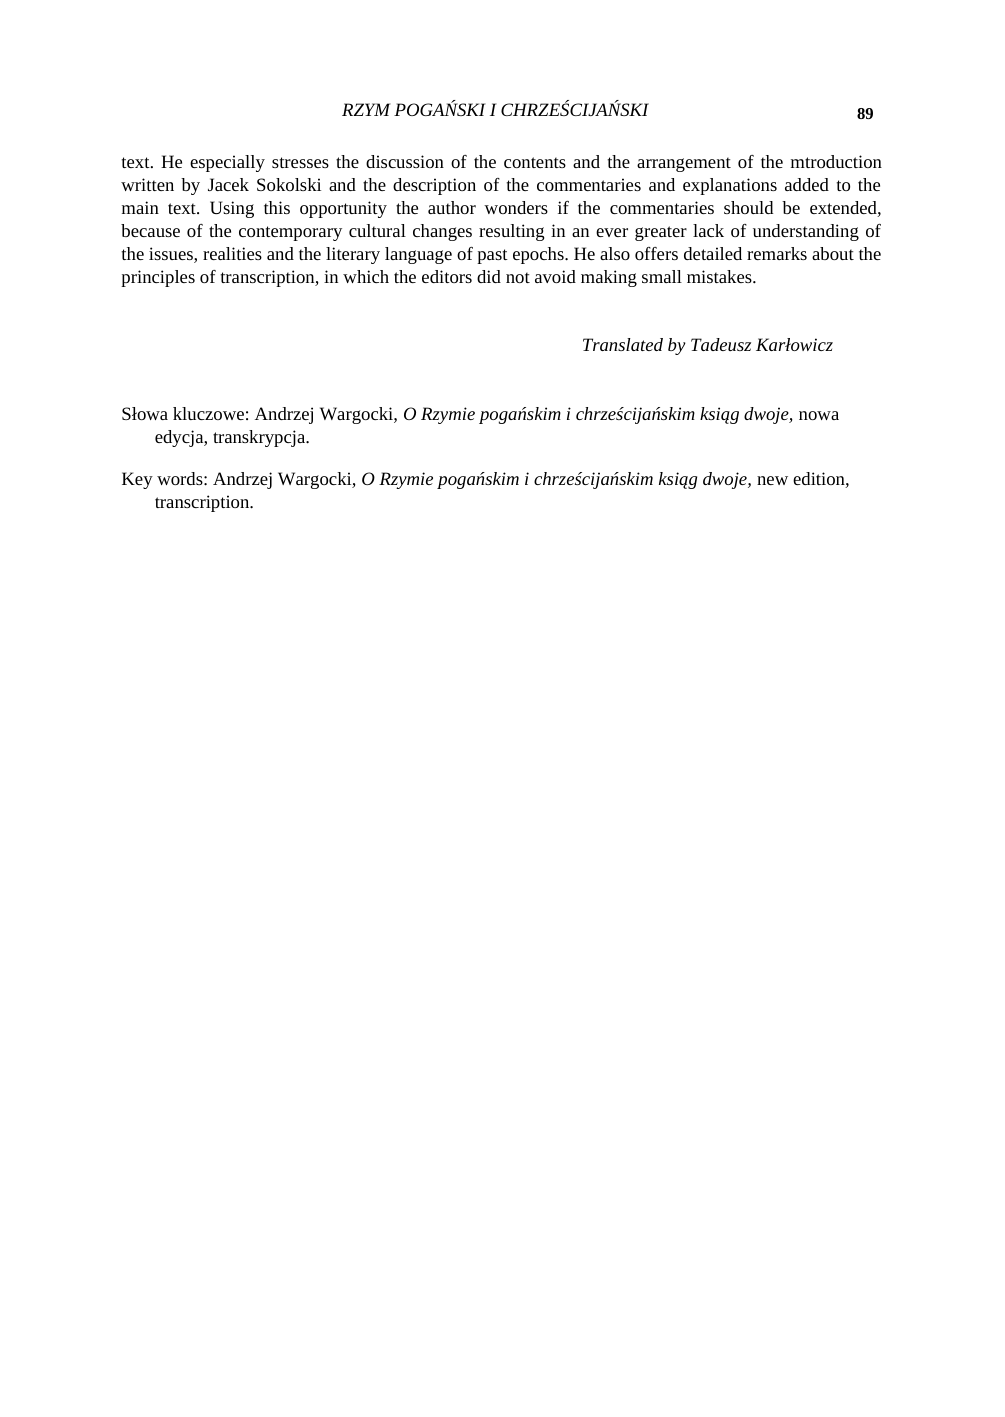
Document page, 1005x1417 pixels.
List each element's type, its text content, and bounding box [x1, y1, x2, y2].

text Słowa kluczowe: Andrzej Wargocki, O Rzymie pogańskim i chrześcijańskim ksiąg dwoje, nowa edycja, transkrypcja. [121, 402, 883, 448]
text Key words: Andrzej Wargocki, O Rzymie pogańskim i chrześcijańskim ksiąg dwoje, new edition, transcription. [121, 467, 883, 513]
text RZYM POGAŃSKI I CHRZEŚCIJAŃSKI [342, 102, 663, 121]
text text. He especially stresses the discussion of the contents and the arrangement of the mtroduction written by Jacek Sokolski and the description of the commentaries and explanations added to the main text. Using this opportunity the author wonders if the commentaries should be extended, because of the contemporary cultural changes resulting in an ever greater lack of understanding of the issues, realities and the literary language of past epochs. He also offers detailed remarks about the principles of transcription, in which the editors did not avoid making small mistakes. [121, 150, 883, 288]
text Translated by Tadeusz Karłowicz [582, 336, 883, 355]
text 89 [857, 106, 882, 123]
